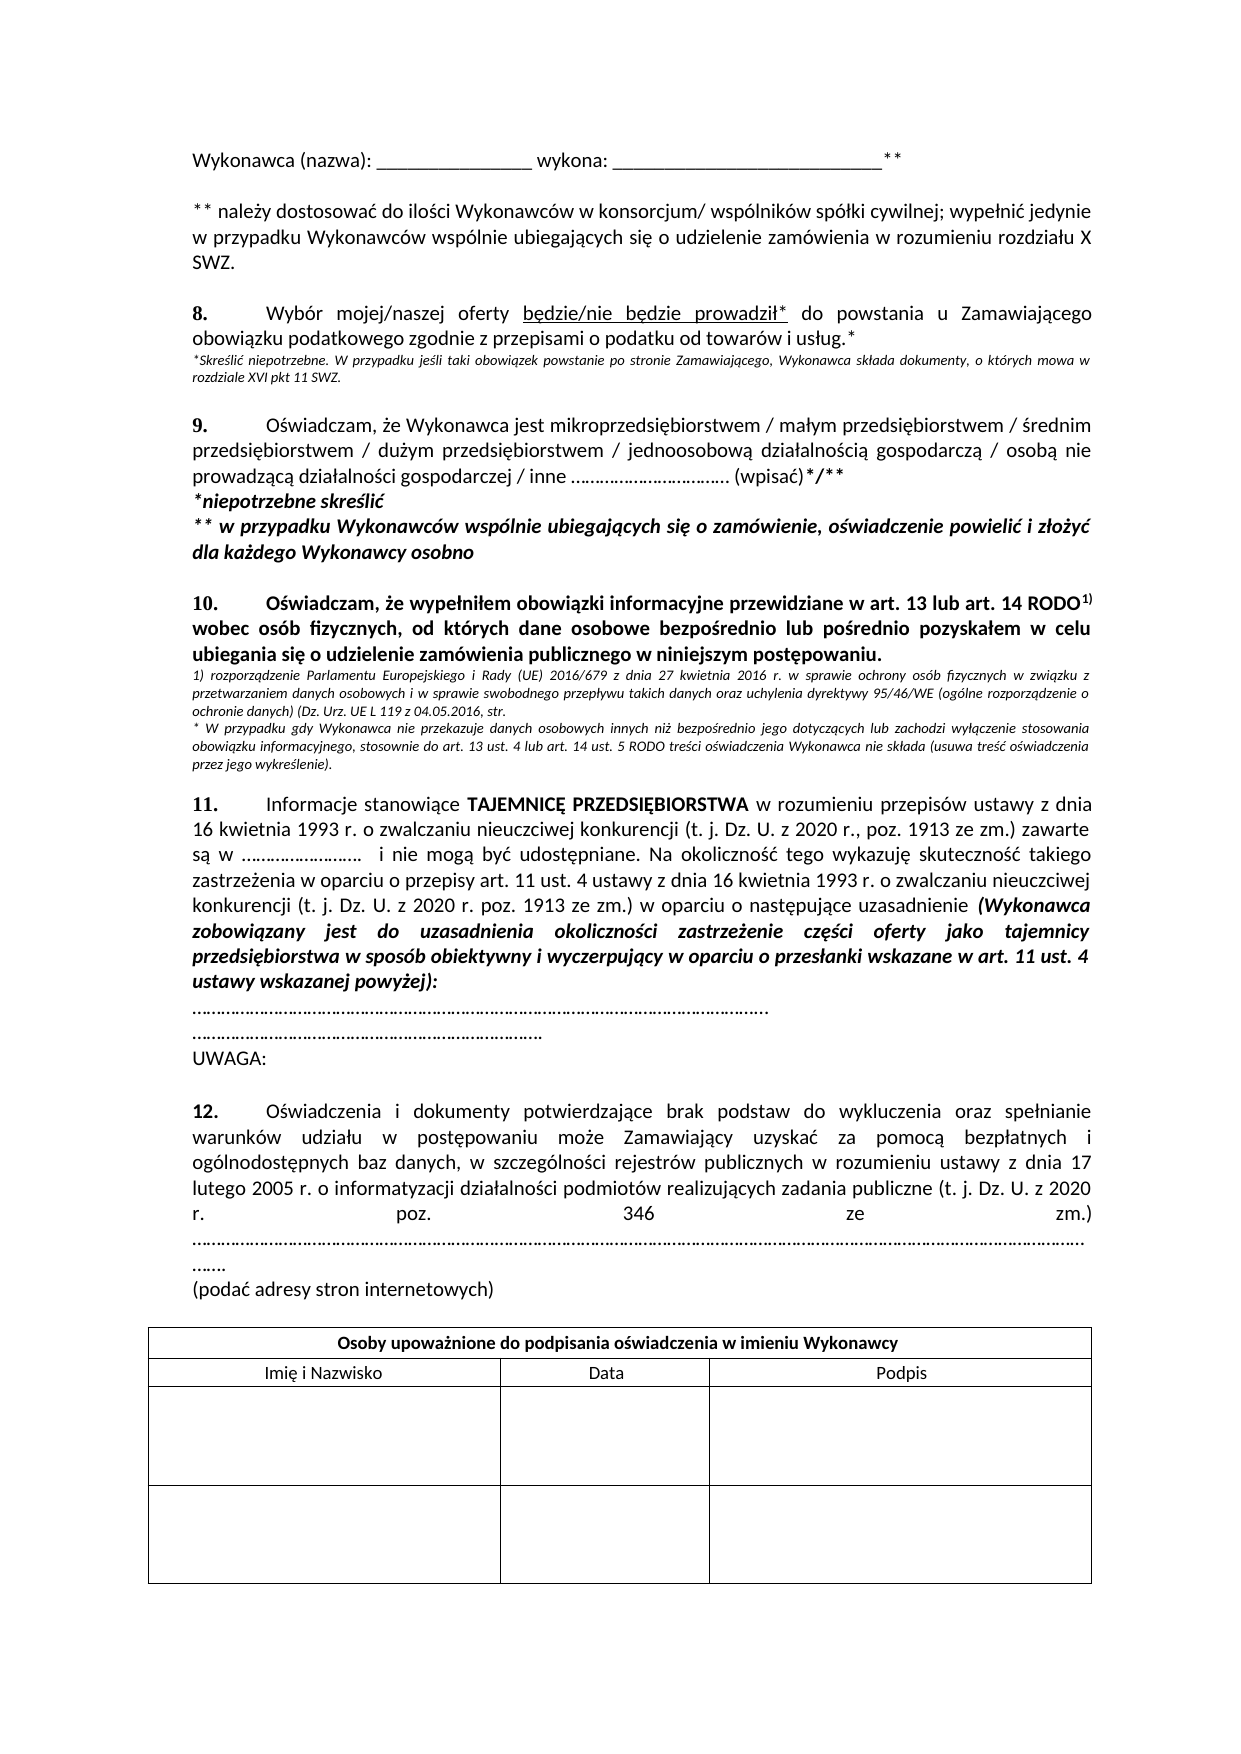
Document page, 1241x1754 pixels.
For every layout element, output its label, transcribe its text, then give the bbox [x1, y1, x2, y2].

table_cell Data [501, 1359, 709, 1386]
text * W przypadku gdy Wykonawca nie przekazuje danych osobowych innych niż bezpośrednio jego dotyczących lub zachodzi wyłączenie stosowania obowiązku informacyjnego, stosownie do art. 13 ust. 4 lub art. 14 ust. 5 RODO treści oświadczenia Wykonawca nie składa (usuwa treść oświadczenia przez jego wykreślenie). [192, 719, 1093, 773]
list Oświadczenia i dokumenty potwierdzające brak podstaw do wykluczenia oraz spełnianie warunków udziału w postępowaniu może Zamawiający uzyskać za pomocą bezpłatnych i ogólnodostępnych baz danych, w szczególności rejestrów publicznych w rozumieniu ustawy z dnia 17 lutego 2005 r. o informatyzacji działalności podmiotów realizujących zadania publiczne (t. j. Dz. U. z 2020 r. poz. 346 ze zm.) …………………………………………………………………………………………………………………………………………………………………………. [192, 1098, 1093, 1276]
list Oświadczam, że wypełniłem obowiązki informacyjne przewidziane w art. 13 lub art. 14 RODO1) wobec osób fizycznych, od których dane osobowe bezpośrednio lub pośrednio pozyskałem w celu ubiegania się o udzielenie zamówienia publicznego w niniejszym postępowaniu. [192, 590, 1093, 666]
list Oświadczam, że Wykonawca jest mikroprzedsiębiorstwem / małym przedsiębiorstwem / średnim przedsiębiorstwem / dużym przedsiębiorstwem / jednoosobową działalnością gospodarczą / osobą nie prowadzącą działalności gospodarczej / inne …………………………… (wpisać)*/** [192, 412, 1093, 488]
table_cell Podpis [710, 1359, 1091, 1386]
table_cell [149, 1486, 500, 1583]
text ………………………………………………………………………………………………………...………………………………………………………………. [192, 994, 1093, 1045]
text Wykonawca (nazwa): _______________ wykona: __________________________** [192, 148, 1093, 173]
table_cell [710, 1486, 1091, 1583]
table_cell [149, 1387, 500, 1485]
text 1) rozporządzenie Parlamentu Europejskiego i Rady (UE) 2016/679 z dnia 27 kwietnia 2016 r. w sprawie ochrony osób fizycznych w związku z przetwarzaniem danych osobowych i w sprawie swobodnego przepływu takich danych oraz uchylenia dyrektywy 95/46/WE (ogólne rozporządzenie o ochronie danych) (Dz. Urz. UE L 119 z 04.05.2016, str. [192, 666, 1093, 719]
list Wybór mojej/naszej oferty będzie/nie będzie prowadził* do powstania u Zamawiającego obowiązku podatkowego zgodnie z przepisami o podatku od towarów i usług.* [192, 300, 1093, 351]
table_cell [501, 1387, 709, 1485]
text (podać adresy stron internetowych) [148, 1276, 1093, 1302]
table_cell [501, 1486, 709, 1583]
text *Skreślić niepotrzebne. W przypadku jeśli taki obowiązek powstanie po stronie Zamawiającego, Wykonawca składa dokumenty, o których mowa w rozdziale XVI pkt 11 SWZ. [192, 351, 1093, 387]
table_cell [710, 1387, 1091, 1485]
table_header Osoby upoważnione do podpisania oświadczenia w imieniu Wykonawcy [149, 1328, 1091, 1357]
list Informacje stanowiące TAJEMNICĘ PRZEDSIĘBIORSTWA w rozumieniu przepisów ustawy z dnia 16 kwietnia 1993 r. o zwalczaniu nieuczciwej konkurencji (t. j. Dz. U. z 2020 r., poz. 1913 ze zm.) zawarte są w ……………………. i nie mogą być udostępniane. Na okoliczność tego wykazuję skuteczność takiego zastrzeżenia w oparciu o przepisy art. 11 ust. 4 ustawy z dnia 16 kwietnia 1993 r. o zwalczaniu nieuczciwej konkurencji (t. j. Dz. U. z 2020 r. poz. 1913 ze zm.) w oparciu o następujące uzasadnienie (Wykonawca zobowiązany jest do uzasadnienia okoliczności zastrzeżenie części oferty jako tajemnicy przedsiębiorstwa w sposób obiektywny i wyczerpujący w oparciu o przesłanki wskazane w art. 11 ust. 4 ustawy wskazanej powyżej): [192, 791, 1093, 994]
text *niepotrzebne skreślić [192, 488, 1093, 514]
text ** w przypadku Wykonawców wspólnie ubiegających się o zamówienie, oświadczenie powielić i złożyć dla każdego Wykonawcy osobno [192, 514, 1093, 564]
text ** należy dostosować do ilości Wykonawców w konsorcjum/ wspólników spółki cywilnej; wypełnić jedynie w przypadku Wykonawców wspólnie ubiegających się o udzielenie zamówienia w rozumieniu rozdziału X SWZ. [192, 198, 1093, 275]
table_cell Imię i Nazwisko [149, 1359, 500, 1386]
text UWAGA: [192, 1045, 1093, 1070]
